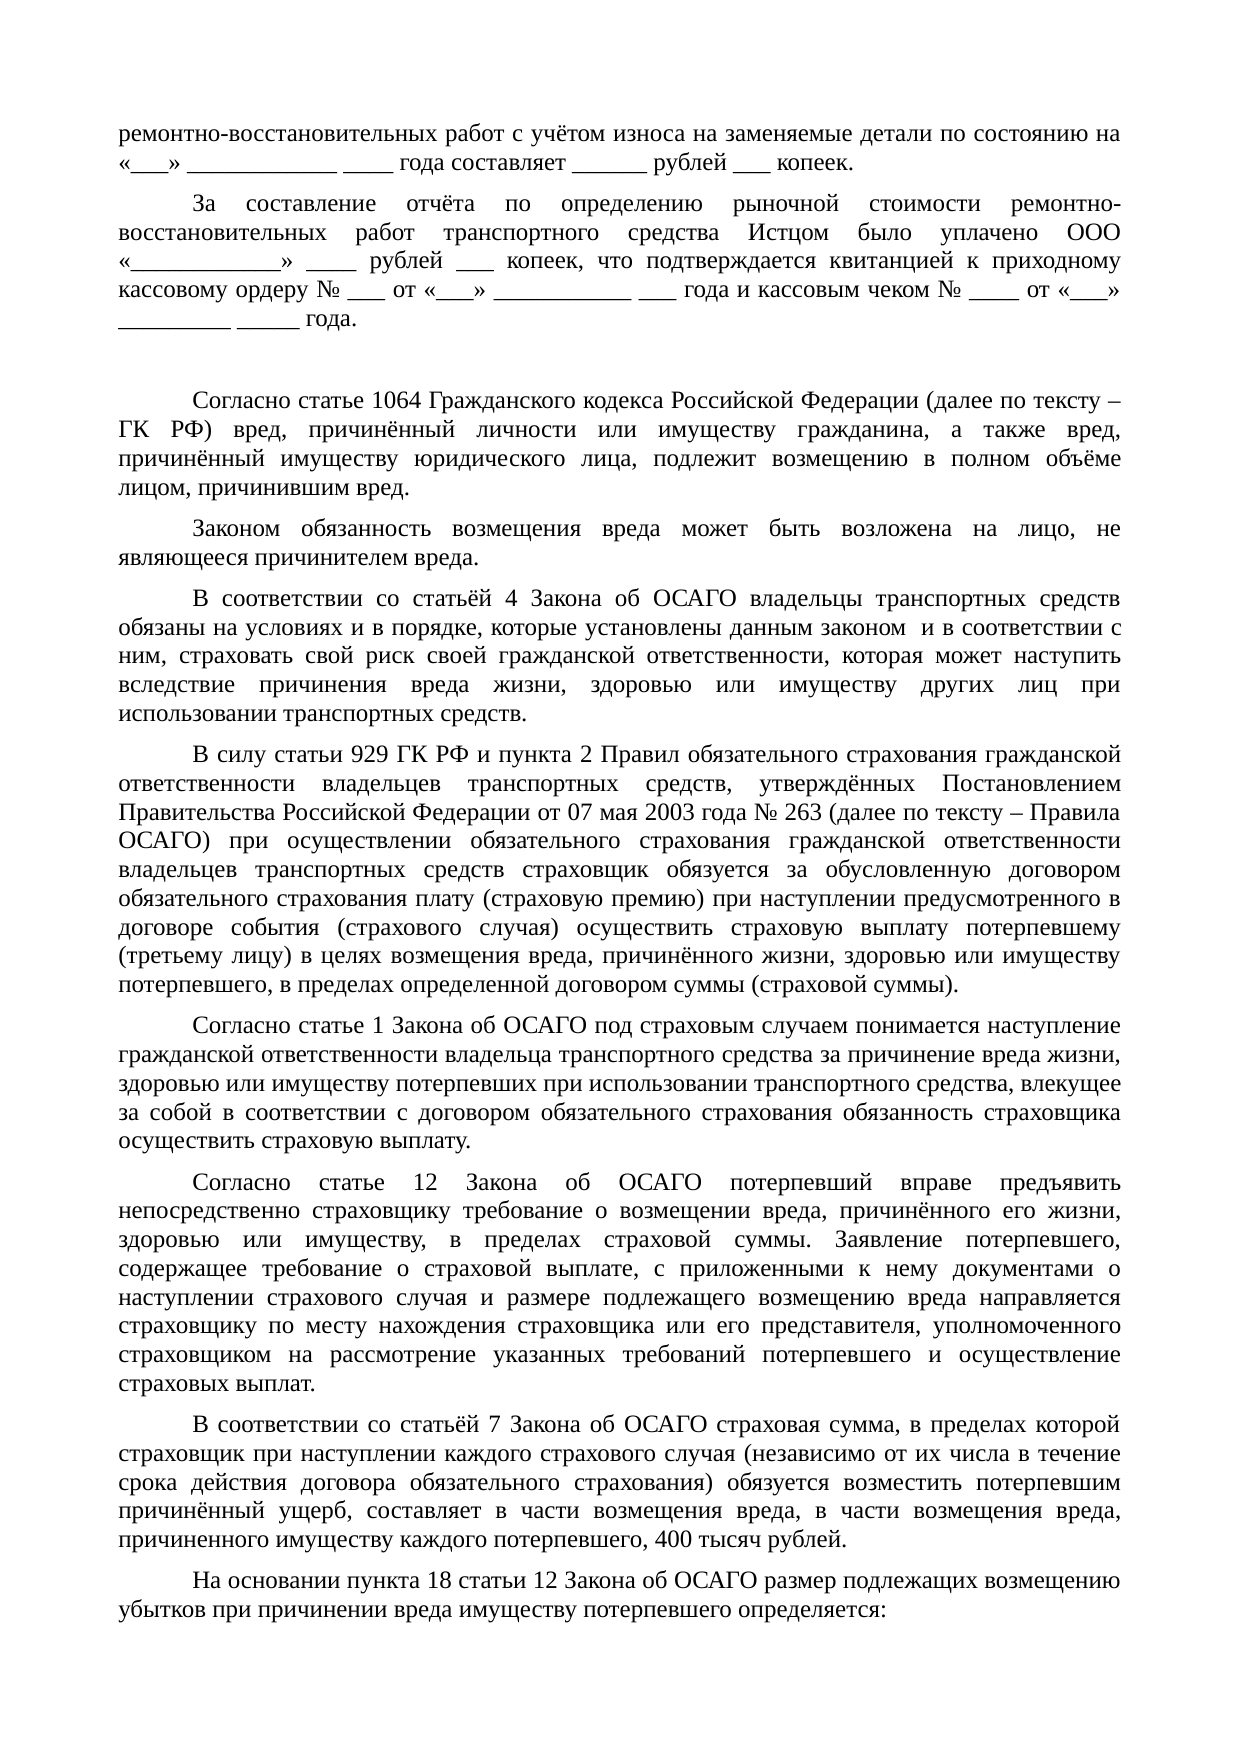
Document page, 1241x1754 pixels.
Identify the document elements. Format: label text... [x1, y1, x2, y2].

text Согласно статье 12 Закона об ОСАГО потерпевший вправе предъявить непосредственно страховщику требование о возмещении вреда, причинённого его жизни, здоровью или имуществу, в пределах страховой суммы. Заявление потерпевшего, содержащее требование о страховой выплате, с приложенными к нему документами о наступлении страхового случая и размере подлежащего возмещению вреда направляется страховщику по месту нахождения страховщика или его представителя, уполномоченного страховщиком на рассмотрение указанных требований потерпевшего и осуществление страховых выплат. [118, 1167, 1122, 1397]
text На основании пункта 18 статьи 12 Закона об ОСАГО размер подлежащих возмещению убытков при причинении вреда имуществу потерпевшего определяется: [118, 1566, 1122, 1623]
text В соответствии со статьёй 7 Закона об ОСАГО страховая сумма, в пределах которой страховщик при наступлении каждого страхового случая (независимо от их числа в течение срока действия договора обязательного страхования) обязуется возместить потерпевшим причинённый ущерб, составляет в части возмещения вреда, в части возмещения вреда, причиненного имуществу каждого потерпевшего, 400 тысяч рублей. [118, 1409, 1122, 1553]
text Согласно статье 1064 Гражданского кодекса Российской Федерации (далее по тексту – ГК РФ) вред, причинённый личности или имуществу гражданина, а также вред, причинённый имуществу юридического лица, подлежит возмещению в полном объёме лицом, причинившим вред. [118, 386, 1122, 501]
text В соответствии со статьёй 4 Закона об ОСАГО владельцы транспортных средств обязаны на условиях и в порядке, которые установлены данным законом и в соответствии с ним, страховать свой риск своей гражданской ответственности, которая может наступить вследствие причинения вреда жизни, здоровью или имуществу других лиц при использовании транспортных средств. [118, 583, 1122, 727]
text В силу статьи 929 ГК РФ и пункта 2 Правил обязательного страхования гражданской ответственности владельцев транспортных средств, утверждённых Постановлением Правительства Российской Федерации от 07 мая 2003 года № 263 (далее по тексту – Правила ОСАГО) при осуществлении обязательного страхования гражданской ответственности владельцев транспортных средств страховщик обязуется за обусловленную договором обязательного страхования плату (страховую премию) при наступлении предусмотренного в договоре события (страхового случая) осуществить страховую выплату потерпевшему (третьему лицу) в целях возмещения вреда, причинённого жизни, здоровью или имуществу потерпевшего, в пределах определенной договором суммы (страховой суммы). [118, 739, 1122, 998]
text ремонтно-восстановительных работ с учётом износа на заменяемые детали по состоянию на «___» ____________ ____ года составляет ______ рублей ___ копеек. [118, 118, 1122, 176]
text За составление отчёта по определению рыночной стоимости ремонтно-восстановительных работ транспортного средства Истцом было уплачено ООО «____________» ____ рублей ___ копеек, что подтверждается квитанцией к приходному кассовому ордеру № ___ от «___» ___________ ___ года и кассовым чеком № ____ от «___» _________ _____ года. [118, 188, 1122, 332]
text Согласно статье 1 Закона об ОСАГО под страховым случаем понимается наступление гражданской ответственности владельца транспортного средства за причинение вреда жизни, здоровью или имуществу потерпевших при использовании транспортного средства, влекущее за собой в соответствии с договором обязательного страхования обязанность страховщика осуществить страховую выплату. [118, 1011, 1122, 1154]
text Законом обязанность возмещения вреда может быть возложена на лицо, не являющееся причинителем вреда. [118, 513, 1122, 571]
